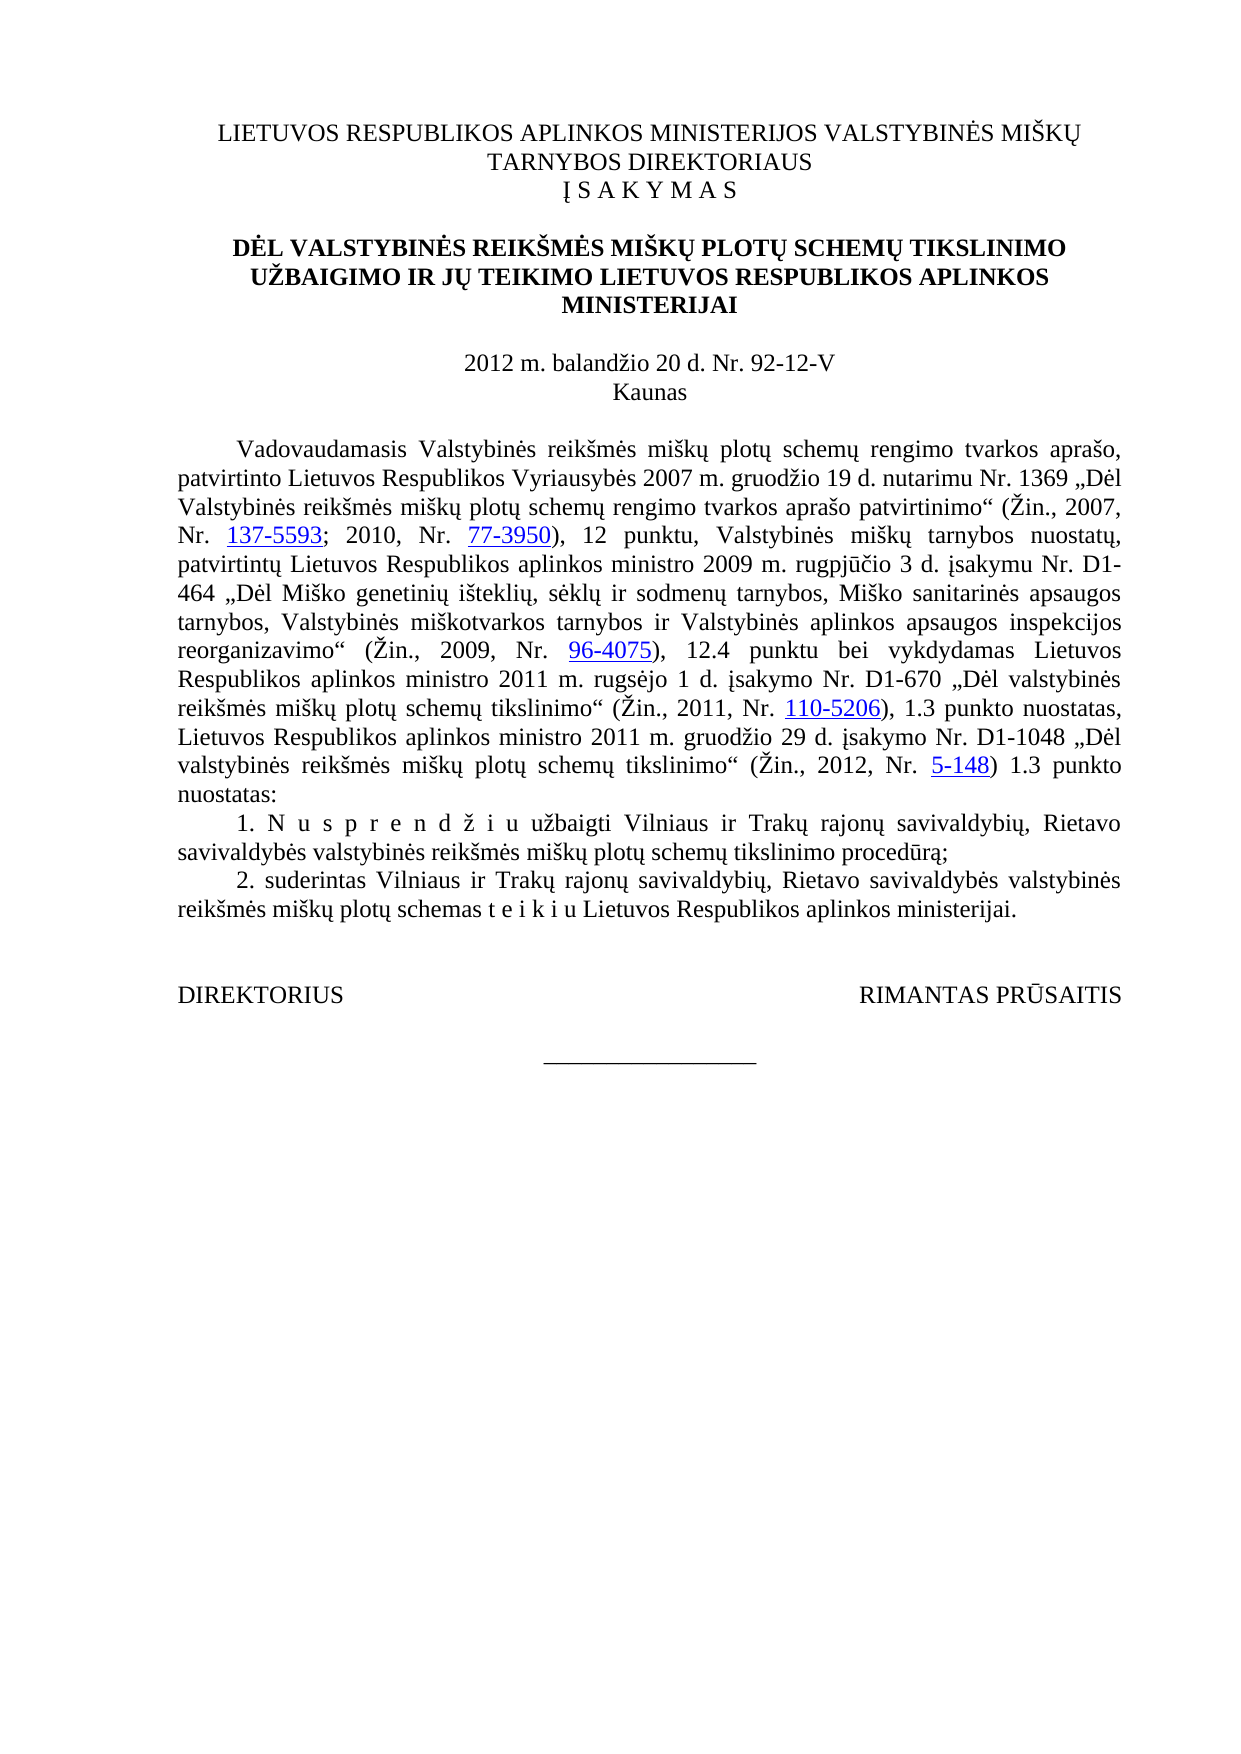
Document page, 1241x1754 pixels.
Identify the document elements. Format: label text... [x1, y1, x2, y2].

text Vadovaudamasis Valstybinės reikšmės miškų plotų schemų rengimo tvarkos aprašo, patvirtinto Lietuvos Respublikos Vyriausybės 2007 m. gruodžio 19 d. nutarimu Nr. 1369 „Dėl Valstybinės reikšmės miškų plotų schemų rengimo tvarkos aprašo patvirtinimo“ (Žin., 2007, Nr. 137-5593; 2010, Nr. 77-3950), 12 punktu, Valstybinės miškų tarnybos nuostatų, patvirtintų Lietuvos Respublikos aplinkos ministro 2009 m. rugpjūčio 3 d. įsakymu Nr. D1-464 „Dėl Miško genetinių išteklių, sėklų ir sodmenų tarnybos, Miško sanitarinės apsaugos tarnybos, Valstybinės miškotvarkos tarnybos ir Valstybinės aplinkos apsaugos inspekcijos reorganizavimo“ (Žin., 2009, Nr. 96-4075), 12.4 punktu bei vykdydamas Lietuvos Respublikos aplinkos ministro 2011 m. rugsėjo 1 d. įsakymo Nr. D1-670 „Dėl valstybinės reikšmės miškų plotų schemų tikslinimo“ (Žin., 2011, Nr. 110-5206), 1.3 punkto nuostatas, Lietuvos Respublikos aplinkos ministro 2011 m. gruodžio 29 d. įsakymo Nr. D1-1048 „Dėl valstybinės reikšmės miškų plotų schemų tikslinimo“ (Žin., 2012, Nr. 5-148) 1.3 punkto nuostatas: [177, 434, 1122, 808]
text 2012 m. balandžio 20 d. Nr. 92-12-V [177, 348, 1122, 377]
text Į S A K Y M A S [177, 176, 1122, 204]
text 1. N u s p r e n d ž i u užbaigti Vilniaus ir Trakų rajonų savivaldybių, Rietavo savivaldybės valstybinės reikšmės miškų plotų schemų tikslinimo procedūrą; [177, 808, 1122, 866]
text Direktorius Rimantas Prūsaitis [177, 981, 1122, 1009]
text Kaunas [177, 377, 1122, 406]
text LIETUVOS RESPUBLIKOS APLINKOS MINISTERIJOS VALSTYBINĖS MIŠKŲ TARNYBOS DIREKTORIAUS [177, 118, 1122, 176]
text 2. suderintas Vilniaus ir Trakų rajonų savivaldybių, Rietavo savivaldybės valstybinės reikšmės miškų plotų schemas t e i k i u Lietuvos Respublikos aplinkos ministerijai. [177, 866, 1122, 923]
text _________________ [177, 1038, 1122, 1067]
text DĖL VALSTYBINĖS REIKŠMĖS MIŠKŲ PLOTŲ SCHEMŲ TIKSLINIMO UŽBAIGIMO IR JŲ TEIKIMO LIETUVOS RESPUBLIKOS APLINKOS MINISTERIJAI [177, 233, 1122, 319]
